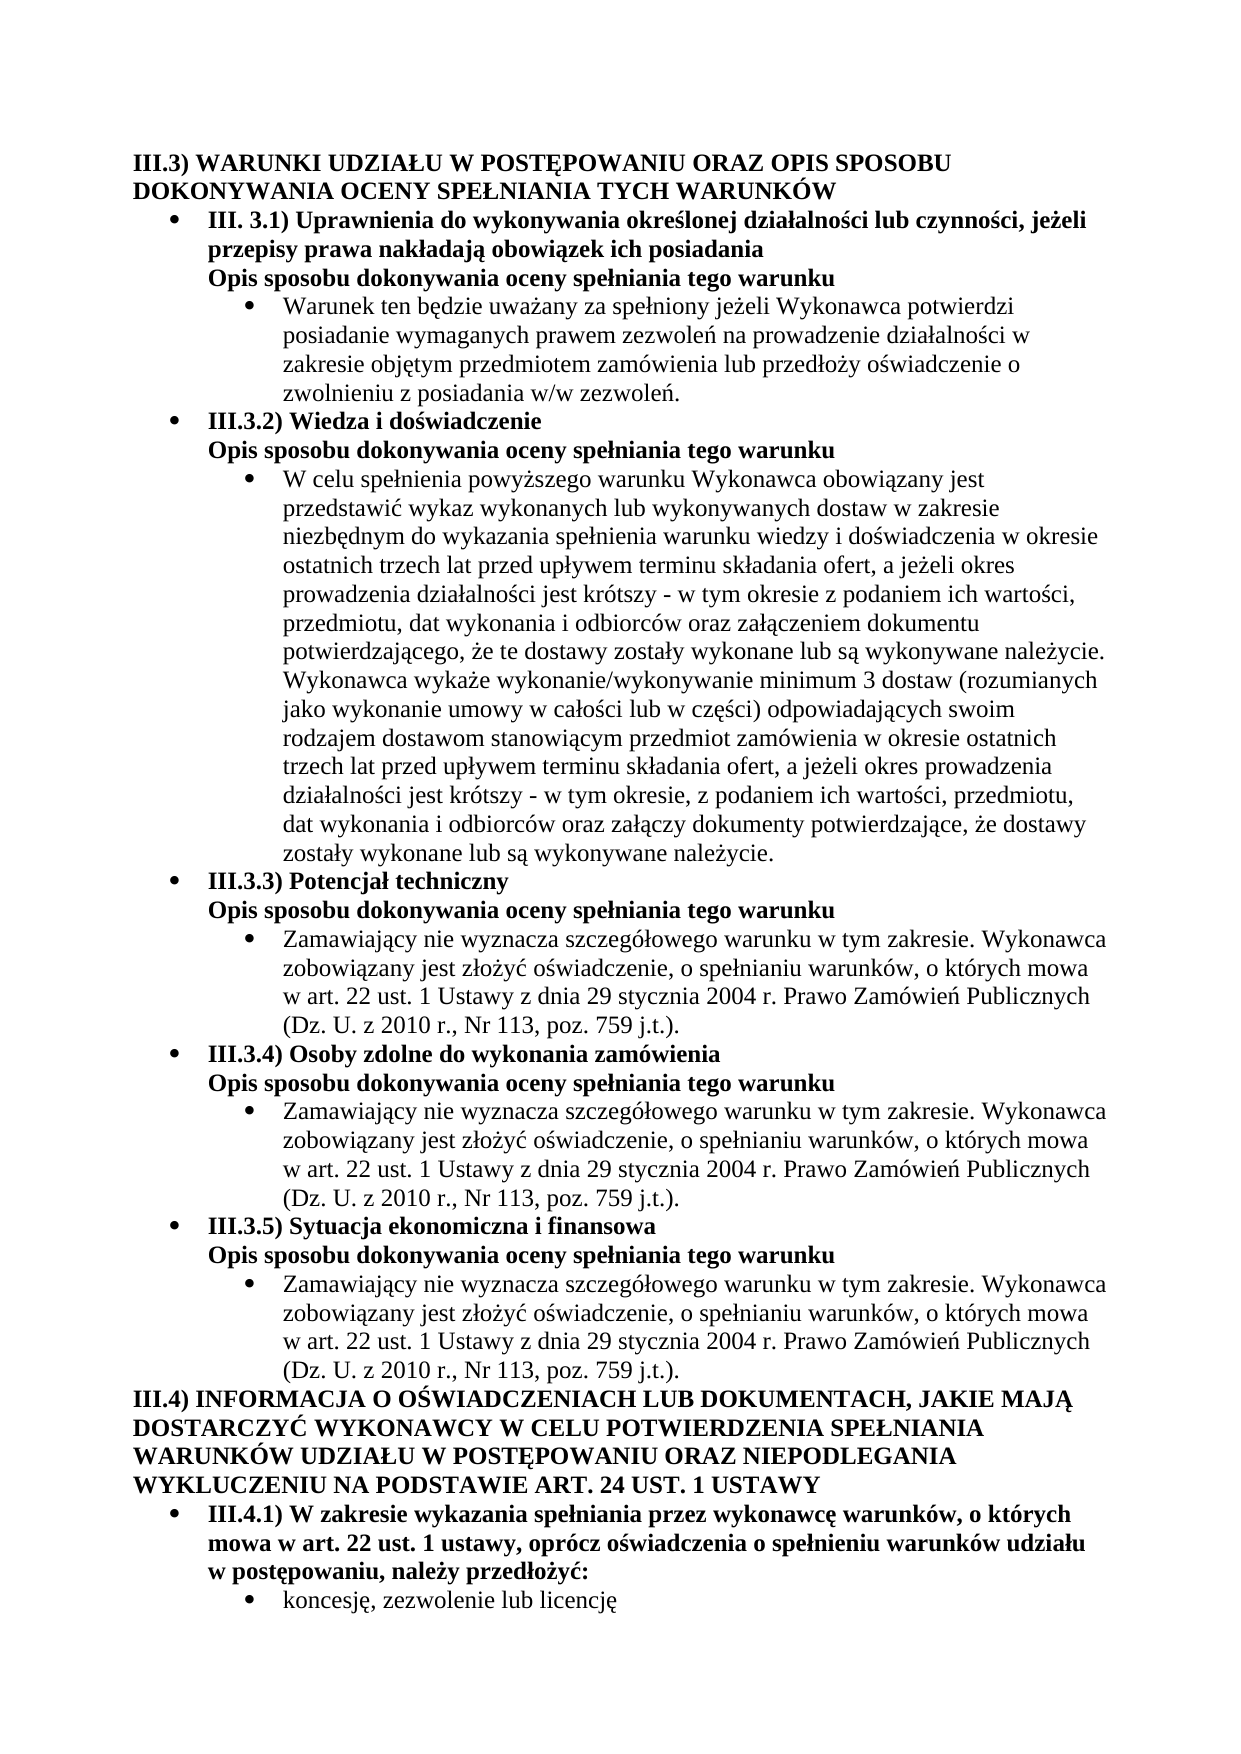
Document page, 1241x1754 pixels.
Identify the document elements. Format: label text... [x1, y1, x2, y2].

list III.3.5) Sytuacja ekonomiczna i finansowa [170, 1211, 1108, 1240]
text Opis sposobu dokonywania oceny spełniania tego warunku [208, 1240, 1108, 1269]
text Opis sposobu dokonywania oceny spełniania tego warunku [208, 435, 1108, 464]
list Zamawiający nie wyznacza szczegółowego warunku w tym zakresie. Wykonawca zobowiązany jest złożyć oświadczenie, o spełnianiu warunków, o których mowa w art. 22 ust. 1 Ustawy z dnia 29 stycznia 2004 r. Prawo Zamówień Publicznych (Dz. U. z 2010 r., Nr 113, poz. 759 j.t.). [245, 1269, 1108, 1384]
text Opis sposobu dokonywania oceny spełniania tego warunku [208, 1068, 1108, 1096]
list Warunek ten będzie uważany za spełniony jeżeli Wykonawca potwierdzi posiadanie wymaganych prawem zezwoleń na prowadzenie działalności w zakresie objętym przedmiotem zamówienia lub przedłoży oświadczenie o zwolnieniu z posiadania w/w zezwoleń. [245, 291, 1108, 406]
text III.4) INFORMACJA O OŚWIADCZENIACH LUB DOKUMENTACH, JAKIE MAJĄ DOSTARCZYĆ WYKONAWCY W CELU POTWIERDZENIA SPEŁNIANIA WARUNKÓW UDZIAŁU W POSTĘPOWANIU ORAZ NIEPODLEGANIA WYKLUCZENIU NA PODSTAWIE ART. 24 UST. 1 USTAWY [133, 1384, 1108, 1499]
text III.3) WARUNKI UDZIAŁU W POSTĘPOWANIU ORAZ OPIS SPOSOBU DOKONYWANIA OCENY SPEŁNIANIA TYCH WARUNKÓW [133, 148, 1108, 205]
text Opis sposobu dokonywania oceny spełniania tego warunku [208, 895, 1108, 924]
list koncesję, zezwolenie lub licencję [245, 1585, 1108, 1614]
list Zamawiający nie wyznacza szczegółowego warunku w tym zakresie. Wykonawca zobowiązany jest złożyć oświadczenie, o spełnianiu warunków, o których mowa w art. 22 ust. 1 Ustawy z dnia 29 stycznia 2004 r. Prawo Zamówień Publicznych (Dz. U. z 2010 r., Nr 113, poz. 759 j.t.). [245, 1096, 1108, 1211]
list III.4.1) W zakresie wykazania spełniania przez wykonawcę warunków, o których mowa w art. 22 ust. 1 ustawy, oprócz oświadczenia o spełnieniu warunków udziału w postępowaniu, należy przedłożyć: [170, 1499, 1108, 1585]
list W celu spełnienia powyższego warunku Wykonawca obowiązany jest przedstawić wykaz wykonanych lub wykonywanych dostaw w zakresie niezbędnym do wykazania spełnienia warunku wiedzy i doświadczenia w okresie ostatnich trzech lat przed upływem terminu składania ofert, a jeżeli okres prowadzenia działalności jest krótszy - w tym okresie z podaniem ich wartości, przedmiotu, dat wykonania i odbiorców oraz załączeniem dokumentu potwierdzającego, że te dostawy zostały wykonane lub są wykonywane należycie. Wykonawca wykaże wykonanie/wykonywanie minimum 3 dostaw (rozumianych jako wykonanie umowy w całości lub w części) odpowiadających swoim rodzajem dostawom stanowiącym przedmiot zamówienia w okresie ostatnich trzech lat przed upływem terminu składania ofert, a jeżeli okres prowadzenia działalności jest krótszy - w tym okresie, z podaniem ich wartości, przedmiotu, dat wykonania i odbiorców oraz załączy dokumenty potwierdzające, że dostawy zostały wykonane lub są wykonywane należycie. [245, 464, 1108, 866]
list III.3.4) Osoby zdolne do wykonania zamówienia [170, 1039, 1108, 1068]
list III.3.2) Wiedza i doświadczenie [170, 406, 1108, 435]
list III. 3.1) Uprawnienia do wykonywania określonej działalności lub czynności, jeżeli przepisy prawa nakładają obowiązek ich posiadania [170, 205, 1108, 263]
text Opis sposobu dokonywania oceny spełniania tego warunku [208, 263, 1108, 291]
list Zamawiający nie wyznacza szczegółowego warunku w tym zakresie. Wykonawca zobowiązany jest złożyć oświadczenie, o spełnianiu warunków, o których mowa w art. 22 ust. 1 Ustawy z dnia 29 stycznia 2004 r. Prawo Zamówień Publicznych (Dz. U. z 2010 r., Nr 113, poz. 759 j.t.). [245, 924, 1108, 1039]
list III.3.3) Potencjał techniczny [170, 866, 1108, 895]
